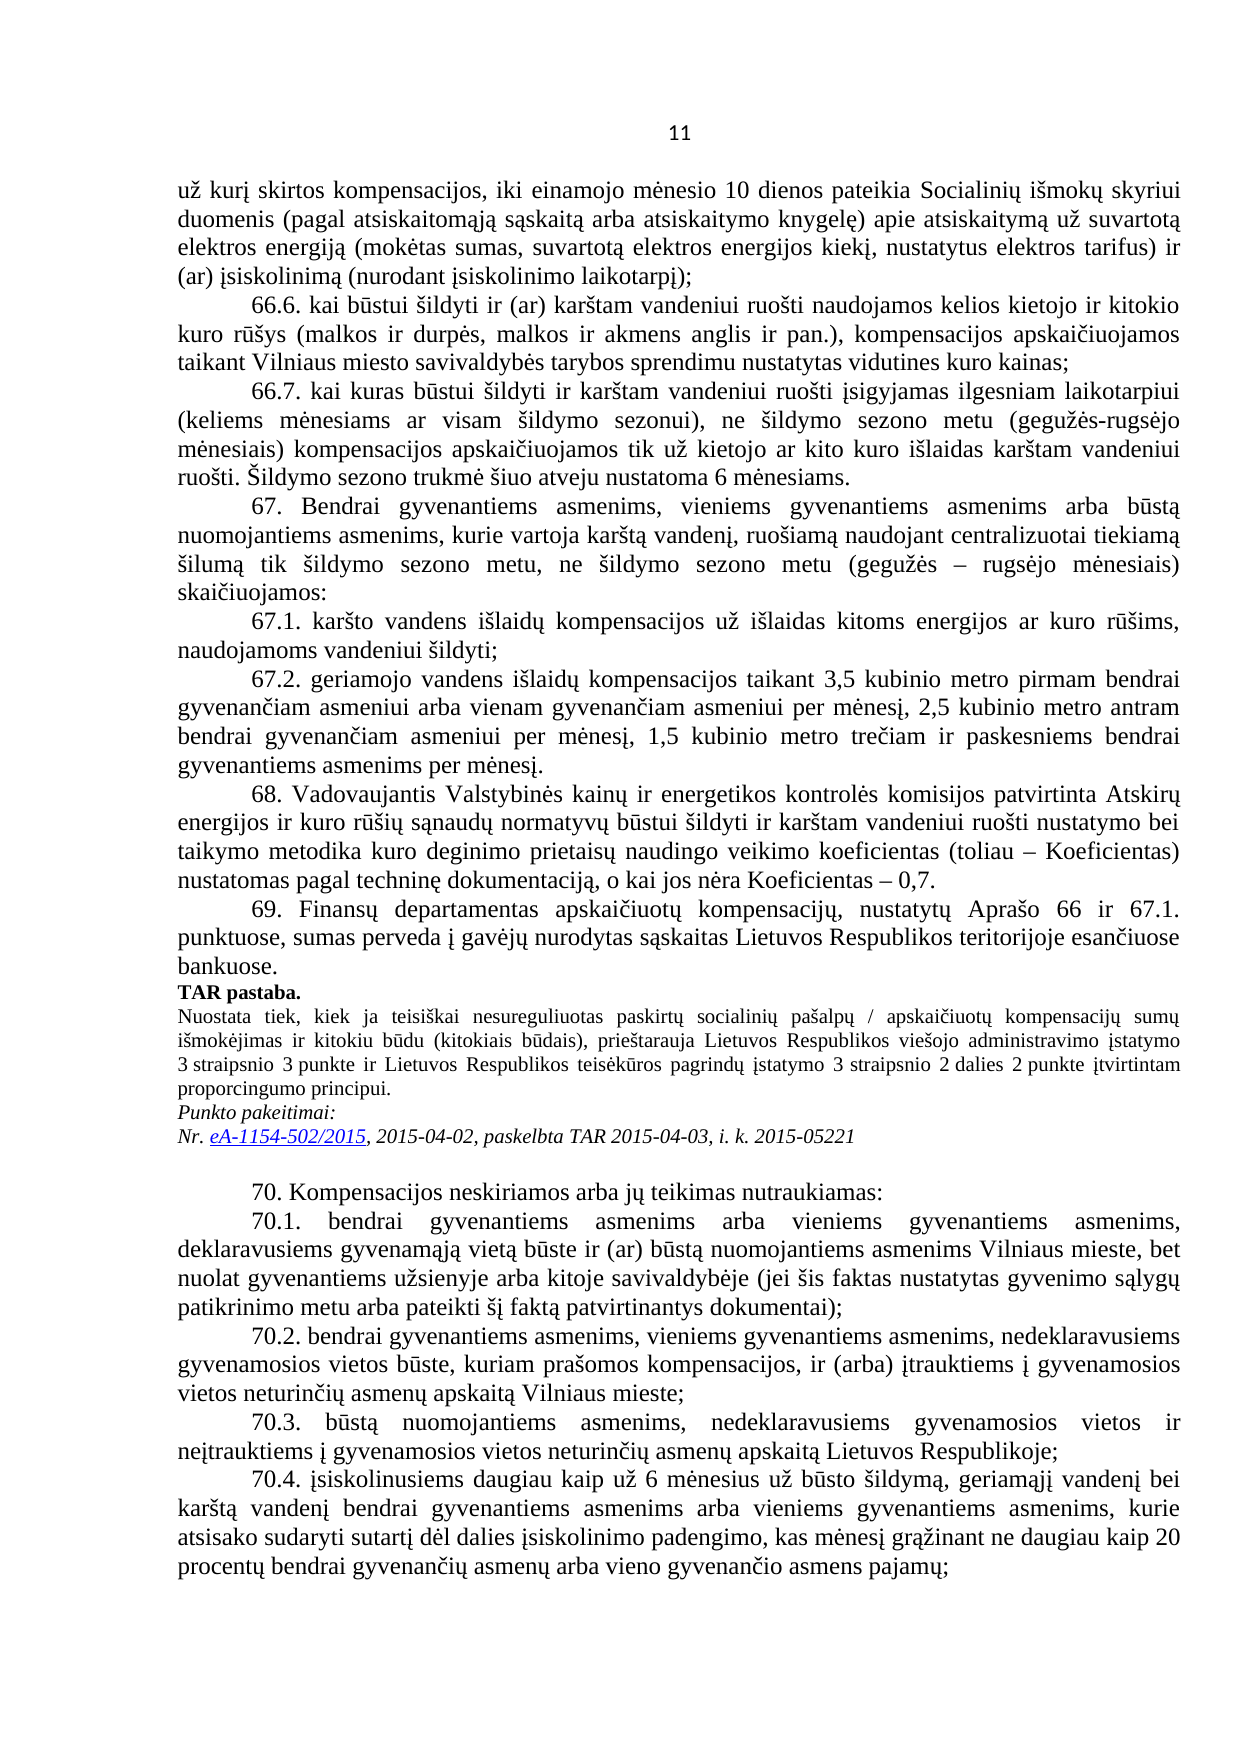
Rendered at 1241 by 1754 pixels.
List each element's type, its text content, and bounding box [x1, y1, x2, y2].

text 66.6. kai būstui šildyti ir (ar) karštam vandeniui ruošti naudojamos kelios kietojo ir kitokio kuro rūšys (malkos ir durpės, malkos ir akmens anglis ir pan.), kompensacijos apskaičiuojamos taikant Vilniaus miesto savivaldybės tarybos sprendimu nustatytas vidutines kuro kainas; [177, 290, 1181, 376]
text 69. Finansų departamentas apskaičiuotų kompensacijų, nustatytų Aprašo 66 ir 67.1. punktuose, sumas perveda į gavėjų nurodytas sąskaitas Lietuvos Respublikos teritorijoje esančiuose bankuose. [177, 894, 1181, 980]
text Nr. eA-1154-502/2015, 2015-04-02, paskelbta TAR 2015-04-03, i. k. 2015-05221 [177, 1124, 1181, 1148]
text 70.3. būstą nuomojantiems asmenims, nedeklaravusiems gyvenamosios vietos ir neįtrauktiems į gyvenamosios vietos neturinčių asmenų apskaitą Lietuvos Respublikoje; [177, 1407, 1181, 1464]
text 67.1. karšto vandens išlaidų kompensacijos už išlaidas kitoms energijos ar kuro rūšims, naudojamoms vandeniui šildyti; [177, 606, 1181, 664]
text 68. Vadovaujantis Valstybinės kainų ir energetikos kontrolės komisijos patvirtinta Atskirų energijos ir kuro rūšių sąnaudų normatyvų būstui šildyti ir karštam vandeniui ruošti nustatymo bei taikymo metodika kuro deginimo prietaisų naudingo veikimo koeficientas (toliau – Koeficientas) nustatomas pagal techninę dokumentaciją, o kai jos nėra Koeficientas – 0,7. [177, 779, 1181, 894]
text 70.1. bendrai gyvenantiems asmenims arba vieniems gyvenantiems asmenims, deklaravusiems gyvenamąją vietą būste ir (ar) būstą nuomojantiems asmenims Vilniaus mieste, bet nuolat gyvenantiems užsienyje arba kitoje savivaldybėje (jei šis faktas nustatytas gyvenimo sąlygų patikrinimo metu arba pateikti šį faktą patvirtinantys dokumentai); [177, 1206, 1181, 1321]
text Nuostata tiek, kiek ja teisiškai nesureguliuotas paskirtų socialinių pašalpų / apskaičiuotų kompensacijų sumų išmokėjimas ir kitokiu būdu (kitokiais būdais), prieštarauja Lietuvos Respublikos viešojo administravimo įstatymo 3 straipsnio 3 punkte ir Lietuvos Respublikos teisėkūros pagrindų įstatymo 3 straipsnio 2 dalies 2 punkte įtvirtintam proporcingumo principui. [177, 1004, 1181, 1100]
text 66.7. kai kuras būstui šildyti ir karštam vandeniui ruošti įsigyjamas ilgesniam laikotarpiui (keliems mėnesiams ar visam šildymo sezonui), ne šildymo sezono metu (gegužės-rugsėjo mėnesiais) kompensacijos apskaičiuojamos tik už kietojo ar kito kuro išlaidas karštam vandeniui ruošti. Šildymo sezono trukmė šiuo atveju nustatoma 6 mėnesiams. [177, 376, 1181, 491]
text 70. Kompensacijos neskiriamos arba jų teikimas nutraukiamas: [177, 1177, 1181, 1206]
text 70.2. bendrai gyvenantiems asmenims, vieniems gyvenantiems asmenims, nedeklaravusiems gyvenamosios vietos būste, kuriam prašomos kompensacijos, ir (arba) įtrauktiems į gyvenamosios vietos neturinčių asmenų apskaitą Vilniaus mieste; [177, 1321, 1181, 1407]
text Punkto pakeitimai: [177, 1100, 1181, 1124]
text 67.2. geriamojo vandens išlaidų kompensacijos taikant 3,5 kubinio metro pirmam bendrai gyvenančiam asmeniui arba vienam gyvenančiam asmeniui per mėnesį, 2,5 kubinio metro antram bendrai gyvenančiam asmeniui per mėnesį, 1,5 kubinio metro trečiam ir paskesniems bendrai gyvenantiems asmenims per mėnesį. [177, 664, 1181, 779]
text už kurį skirtos kompensacijos, iki einamojo mėnesio 10 dienos pateikia Socialinių išmokų skyriui duomenis (pagal atsiskaitomąją sąskaitą arba atsiskaitymo knygelę) apie atsiskaitymą už suvartotą elektros energiją (mokėtas sumas, suvartotą elektros energijos kiekį, nustatytus elektros tarifus) ir (ar) įsiskolinimą (nurodant įsiskolinimo laikotarpį); [177, 175, 1181, 290]
text 67. Bendrai gyvenantiems asmenims, vieniems gyvenantiems asmenims arba būstą nuomojantiems asmenims, kurie vartoja karštą vandenį, ruošiamą naudojant centralizuotai tiekiamą šilumą tik šildymo sezono metu, ne šildymo sezono metu (gegužės – rugsėjo mėnesiais) skaičiuojamos: [177, 491, 1181, 606]
text TAR pastaba. [177, 980, 1181, 1004]
text 70.4. įsiskolinusiems daugiau kaip už 6 mėnesius už būsto šildymą, geriamąjį vandenį bei karštą vandenį bendrai gyvenantiems asmenims arba vieniems gyvenantiems asmenims, kurie atsisako sudaryti sutartį dėl dalies įsiskolinimo padengimo, kas mėnesį grąžinant ne daugiau kaip 20 procentų bendrai gyvenančių asmenų arba vieno gyvenančio asmens pajamų; [177, 1464, 1181, 1579]
